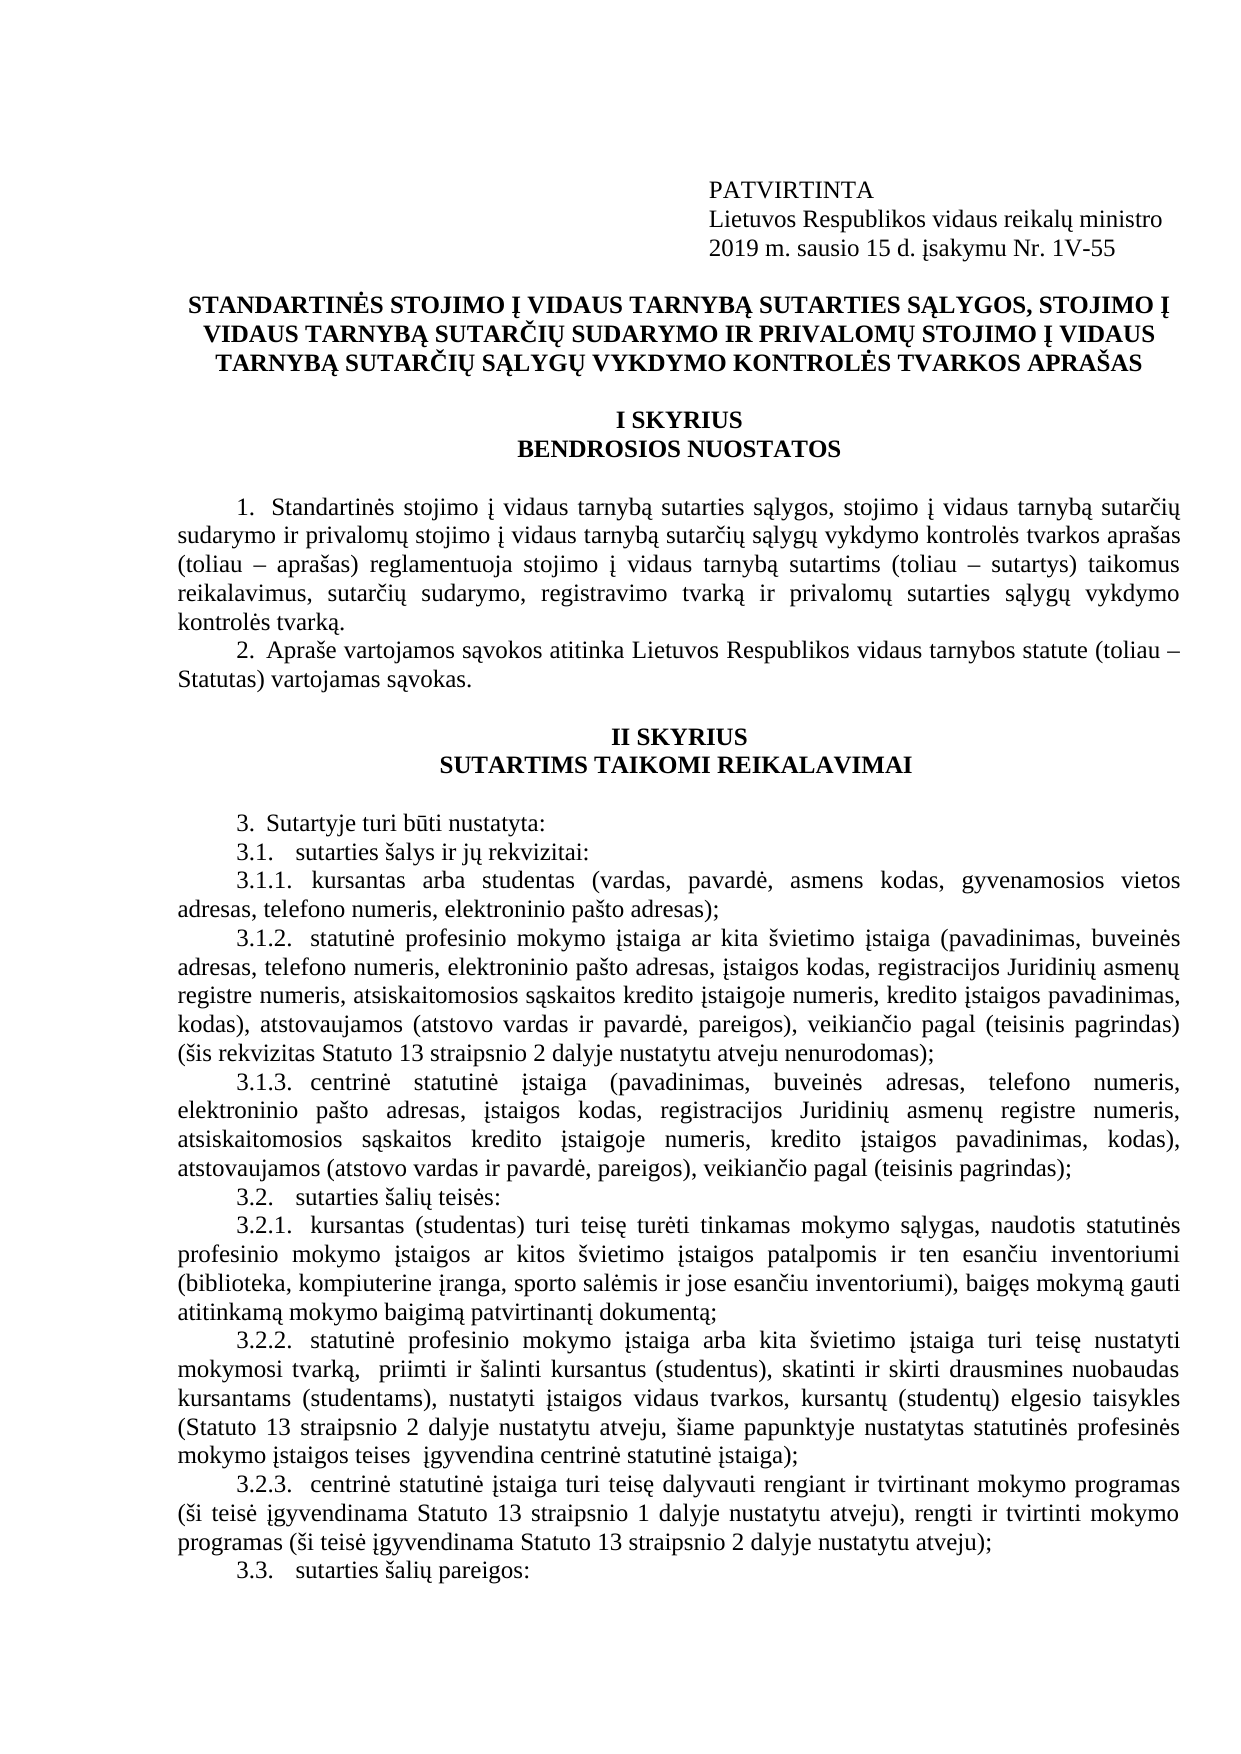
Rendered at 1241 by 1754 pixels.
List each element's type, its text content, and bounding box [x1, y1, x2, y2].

text Lietuvos Respublikos vidaus reikalų ministro [709, 204, 1181, 233]
text 3.2.2. statutinė profesinio mokymo įstaiga arba kita švietimo įstaiga turi teisę nustatyti mokymosi tvarką, priimti ir šalinti kursantus (studentus), skatinti ir skirti drausmines nuobaudas kursantams (studentams), nustatyti įstaigos vidaus tvarkos, kursantų (studentų) elgesio taisykles (Statuto 13 straipsnio 2 dalyje nustatytu atveju, šiame papunktyje nustatytas statutinės profesinės mokymo įstaigos teises įgyvendina centrinė statutinė įstaiga); [177, 1326, 1181, 1469]
text 3.1.1. kursantas arba studentas (vardas, pavardė, asmens kodas, gyvenamosios vietos adresas, telefono numeris, elektroninio pašto adresas); [177, 866, 1181, 923]
text BENDROSIOS NUOSTATOS [177, 434, 1181, 463]
text 2019 m. sausio 15 d. įsakymu Nr. 1V-55 [709, 233, 1181, 262]
text 3.1.3. centrinė statutinė įstaiga (pavadinimas, buveinės adresas, telefono numeris, elektroninio pašto adresas, įstaigos kodas, registracijos Juridinių asmenų registre numeris, atsiskaitomosios sąskaitos kredito įstaigoje numeris, kredito įstaigos pavadinimas, kodas), atstovaujamos (atstovo vardas ir pavardė, pareigos), veikiančio pagal (teisinis pagrindas); [177, 1067, 1181, 1182]
text 3.2.3. centrinė statutinė įstaiga turi teisę dalyvauti rengiant ir tvirtinant mokymo programas (ši teisė įgyvendinama Statuto 13 straipsnio 1 dalyje nustatytu atveju), rengti ir tvirtinti mokymo programas (ši teisė įgyvendinama Statuto 13 straipsnio 2 dalyje nustatytu atveju); [177, 1469, 1181, 1556]
text 1. Standartinės stojimo į vidaus tarnybą sutarties sąlygos, stojimo į vidaus tarnybą sutarčių sudarymo ir privalomų stojimo į vidaus tarnybą sutarčių sąlygų vykdymo kontrolės tvarkos aprašas (toliau – aprašas) reglamentuoja stojimo į vidaus tarnybą sutartims (toliau – sutartys) taikomus reikalavimus, sutarčių sudarymo, registravimo tvarką ir privalomų sutarties sąlygų vykdymo kontrolės tvarką. [177, 492, 1181, 636]
text 2. Apraše vartojamos sąvokos atitinka Lietuvos Respublikos vidaus tarnybos statute (toliau – Statutas) vartojamas sąvokas. [177, 636, 1181, 693]
text I SKYRIUS [177, 406, 1181, 434]
text 3.2. sutarties šalių teisės: [177, 1182, 1181, 1211]
text 3.1.2. statutinė profesinio mokymo įstaiga ar kita švietimo įstaiga (pavadinimas, buveinės adresas, telefono numeris, elektroninio pašto adresas, įstaigos kodas, registracijos Juridinių asmenų registre numeris, atsiskaitomosios sąskaitos kredito įstaigoje numeris, kredito įstaigos pavadinimas, kodas), atstovaujamos (atstovo vardas ir pavardė, pareigos), veikiančio pagal (teisinis pagrindas) (šis rekvizitas Statuto 13 straipsnio 2 dalyje nustatytu atveju nenurodomas); [177, 923, 1181, 1067]
text 3.2.1. kursantas (studentas) turi teisę turėti tinkamas mokymo sąlygas, naudotis statutinės profesinio mokymo įstaigos ar kitos švietimo įstaigos patalpomis ir ten esančiu inventoriumi (biblioteka, kompiuterine įranga, sporto salėmis ir jose esančiu inventoriumi), baigęs mokymą gauti atitinkamą mokymo baigimą patvirtinantį dokumentą; [177, 1211, 1181, 1326]
text SUTARTIMS TAIKOMI REIKALAVIMAI [177, 751, 1181, 779]
text 3.3. sutarties šalių pareigos: [177, 1556, 1181, 1584]
text STANDARTINĖS STOJIMO Į VIDAUS TARNYBĄ SUTARTIES SĄLYGOS, STOJIMO Į VIDAUS TARNYBĄ SUTARČIŲ SUDARYMO IR PRIVALOMŲ STOJIMO Į VIDAUS TARNYBĄ SUTARČIŲ SĄLYGŲ VYKDYMO KONTROLĖS TVARKOS APRAŠAS [177, 291, 1181, 377]
text 3. Sutartyje turi būti nustatyta: [177, 808, 1181, 837]
text 3.1. sutarties šalys ir jų rekvizitai: [177, 837, 1181, 866]
text II SKYRIUS [177, 722, 1181, 751]
text PATVIRTINTA [709, 176, 1181, 204]
